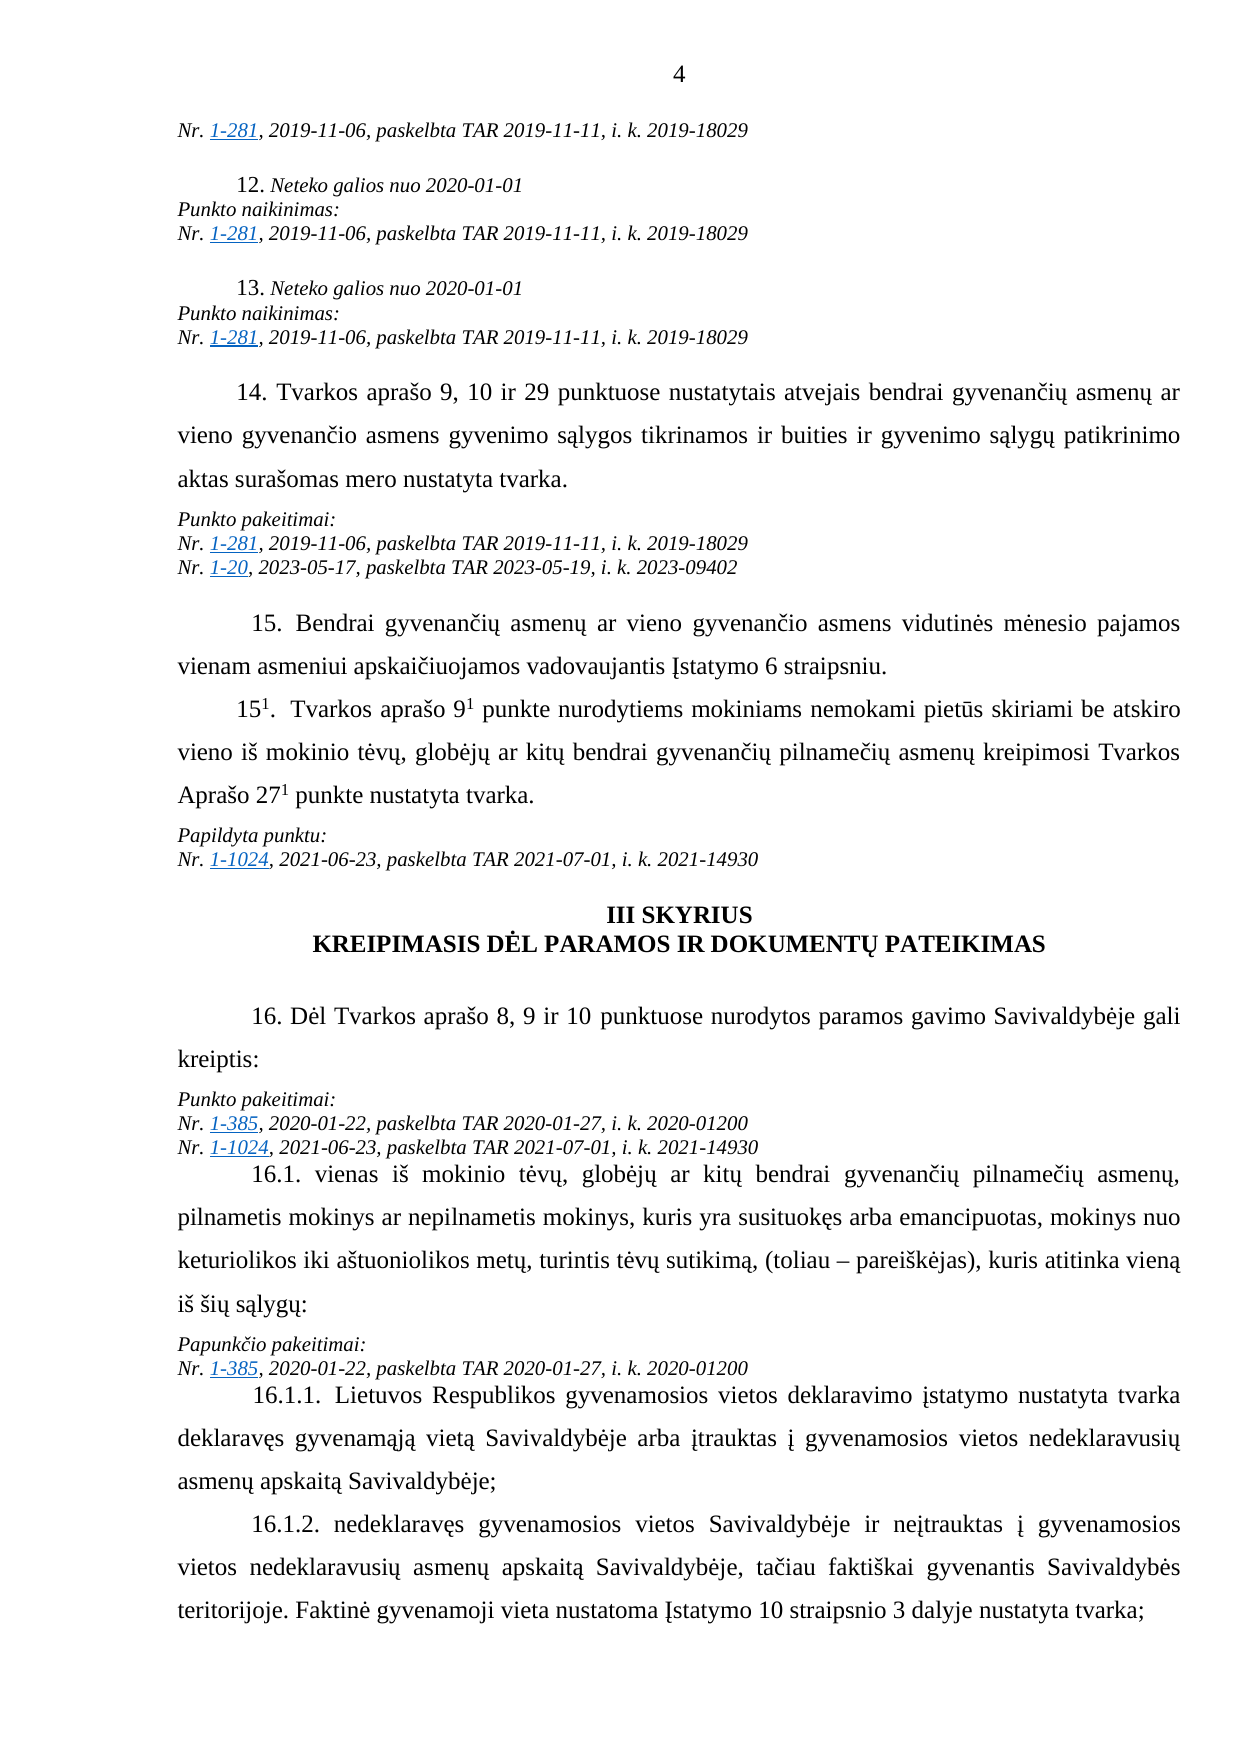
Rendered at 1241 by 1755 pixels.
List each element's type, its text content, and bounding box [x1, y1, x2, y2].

text Nr. 1-281, 2019-11-06, paskelbta TAR 2019-11-11, i. k. 2019-18029 [177, 324, 1181, 349]
text 151. Tvarkos aprašo 91 punkte nurodytiems mokiniams nemokami pietūs skiriami be atskiro vieno iš mokinio tėvų, globėjų ar kitų bendrai gyvenančių pilnamečių asmenų kreipimosi Tvarkos Aprašo 271 punkte nustatyta tvarka. [177, 694, 1181, 809]
text Nr. 1-385, 2020-01-22, paskelbta TAR 2020-01-27, i. k. 2020-01200 [177, 1356, 1181, 1380]
text Nr. 1-1024, 2021-06-23, paskelbta TAR 2021-07-01, i. k. 2021-14930 [177, 847, 1181, 871]
text Nr. 1-281, 2019-11-06, paskelbta TAR 2019-11-11, i. k. 2019-18029 [177, 118, 1181, 142]
text Punkto pakeitimai: [177, 1087, 1181, 1111]
text III SKYRIUS [177, 900, 1181, 929]
text Nr. 1-20, 2023-05-17, paskelbta TAR 2023-05-19, i. k. 2023-09402 [177, 555, 1181, 579]
text 16.1.2. nedeklaravęs gyvenamosios vietos Savivaldybėje ir neįtrauktas į gyvenamosios vietos nedeklaravusių asmenų apskaitą Savivaldybėje, tačiau faktiškai gyvenantis Savivaldybės teritorijoje. Faktinė gyvenamoji vieta nustatoma Įstatymo 10 straipsnio 3 dalyje nustatyta tvarka; [177, 1509, 1181, 1624]
text KREIPIMASIS DĖL PARAMOS IR DOKUMENTŲ PATEIKIMAS [177, 929, 1181, 958]
text 14. Tvarkos aprašo 9, 10 ir 29 punktuose nustatytais atvejais bendrai gyvenančių asmenų ar vieno gyvenančio asmens gyvenimo sąlygos tikrinamos ir buities ir gyvenimo sąlygų patikrinimo aktas surašomas mero nustatyta tvarka. [177, 377, 1181, 492]
text Nr. 1-281, 2019-11-06, paskelbta TAR 2019-11-11, i. k. 2019-18029 [177, 221, 1181, 245]
text Nr. 1-1024, 2021-06-23, paskelbta TAR 2021-07-01, i. k. 2021-14930 [177, 1135, 1181, 1159]
text Punkto naikinimas: [177, 301, 1181, 324]
text Punkto pakeitimai: [177, 507, 1181, 531]
text 16.1.1. Lietuvos Respublikos gyvenamosios vietos deklaravimo įstatymo nustatyta tvarka deklaravęs gyvenamąją vietą Savivaldybėje arba įtrauktas į gyvenamosios vietos nedeklaravusių asmenų apskaitą Savivaldybėje; [177, 1380, 1181, 1495]
text Papildyta punktu: [177, 823, 1181, 847]
text 13. Neteko galios nuo 2020-01-01 [177, 274, 1181, 301]
text 16.1. vienas iš mokinio tėvų, globėjų ar kitų bendrai gyvenančių pilnamečių asmenų, pilnametis mokinys ar nepilnametis mokinys, kuris yra susituokęs arba emancipuotas, mokinys nuo keturiolikos iki aštuoniolikos metų, turintis tėvų sutikimą, (toliau – pareiškėjas), kuris atitinka vieną iš šių sąlygų: [177, 1159, 1181, 1317]
text Nr. 1-281, 2019-11-06, paskelbta TAR 2019-11-11, i. k. 2019-18029 [177, 531, 1181, 555]
text Punkto naikinimas: [177, 197, 1181, 221]
text 12. Neteko galios nuo 2020-01-01 [177, 171, 1181, 197]
text 16. Dėl Tvarkos aprašo 8, 9 ir 10 punktuose nurodytos paramos gavimo Savivaldybėje gali kreiptis: [177, 1001, 1181, 1073]
text 15. Bendrai gyvenančių asmenų ar vieno gyvenančio asmens vidutinės mėnesio pajamos vienam asmeniui apskaičiuojamos vadovaujantis Įstatymo 6 straipsniu. [177, 608, 1181, 679]
text Nr. 1-385, 2020-01-22, paskelbta TAR 2020-01-27, i. k. 2020-01200 [177, 1111, 1181, 1135]
text Papunkčio pakeitimai: [177, 1332, 1181, 1356]
